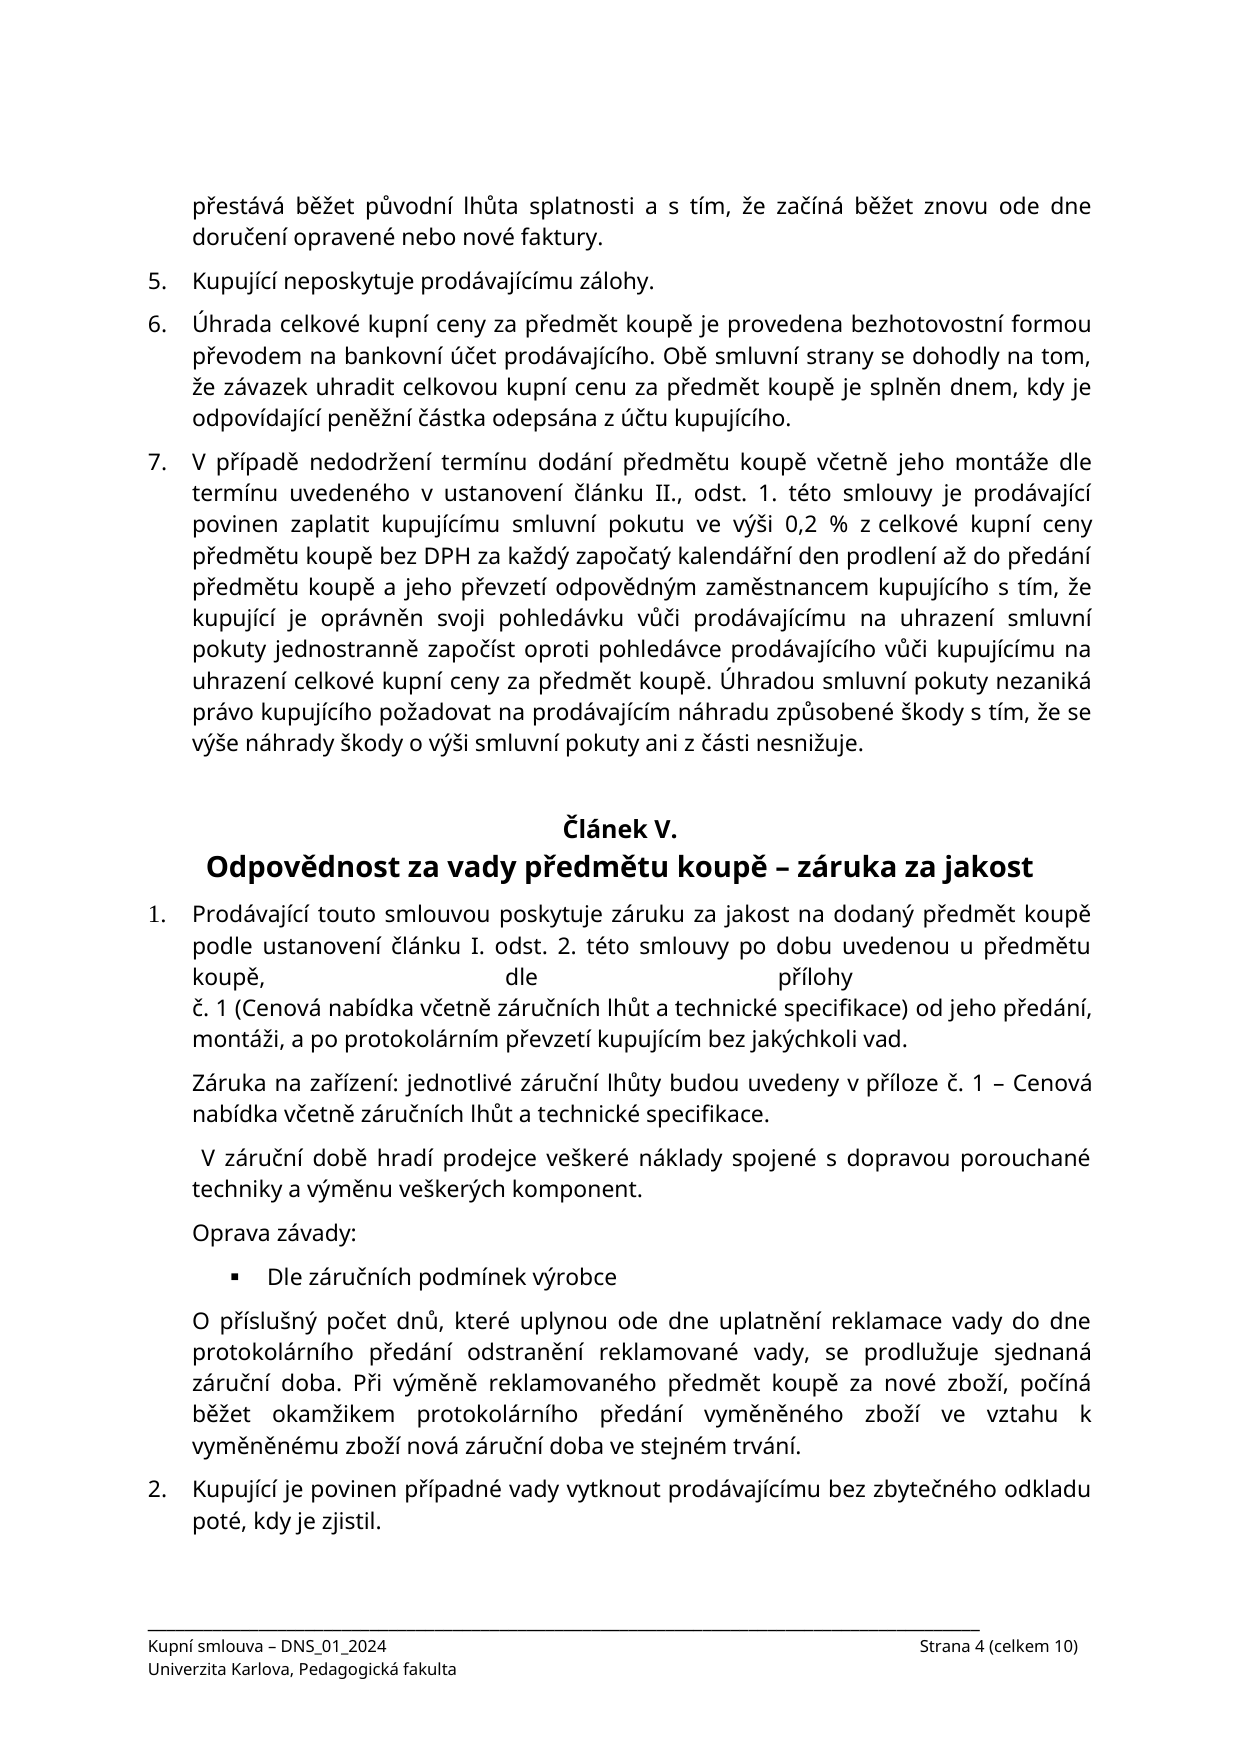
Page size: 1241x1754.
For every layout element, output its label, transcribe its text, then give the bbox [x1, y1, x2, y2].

list Prodávající touto smlouvou poskytuje záruku za jakost na dodaný předmět koupě podle ustanovení článku I. odst. 2. této smlouvy po dobu uvedenou u předmětu koupě, dle přílohy č. 1 (Cenová nabídka včetně záručních lhůt a technické specifikace) od jeho předání, montáži, a po protokolárním převzetí kupujícím bez jakýchkoli vad. [148, 898, 1093, 1055]
list V případě nedodržení termínu dodání předmětu koupě včetně jeho montáže dle termínu uvedeného v ustanovení článku II., odst. 1. této smlouvy je prodávající povinen zaplatit kupujícímu smluvní pokutu ve výši 0,2 % z celkové kupní ceny předmětu koupě bez DPH za každý započatý kalendářní den prodlení až do předání předmětu koupě a jeho převzetí odpovědným zaměstnancem kupujícího s tím, že kupující je oprávněn svoji pohledávku vůči prodávajícímu na uhrazení smluvní pokuty jednostranně započíst oproti pohledávce prodávajícího vůči kupujícímu na uhrazení celkové kupní ceny za předmět koupě. Úhradou smluvní pokuty nezaniká právo kupujícího požadovat na prodávajícím náhradu způsobené škody s tím, že se výše náhrady škody o výši smluvní pokuty ani z části nesnižuje. [148, 446, 1093, 758]
list Kupující je povinen případné vady vytknout prodávajícímu bez zbytečného odkladu poté, kdy je zjistil. [148, 1473, 1093, 1536]
text Záruka na zařízení: jednotlivé záruční lhůty budou uvedeny v příloze č. 1 – Cenová nabídka včetně záručních lhůt a technické specifikace. [192, 1067, 1093, 1130]
list Dle záručních podmínek výrobce [229, 1261, 1093, 1292]
list Úhrada celkové kupní ceny za předmět koupě je provedena bezhotovostní formou převodem na bankovní účet prodávajícího. Obě smluvní strany se dohodly na tom, že závazek uhradit celkovou kupní cenu za předmět koupě je splněn dnem, kdy je odpovídající peněžní částka odepsána z účtu kupujícího. [148, 308, 1093, 433]
text Oprava závady: [192, 1217, 1093, 1248]
text O příslušný počet dnů, které uplynou ode dne uplatnění reklamace vady do dne protokolárního předání odstranění reklamované vady, se prodlužuje sjednaná záruční doba. Při výměně reklamovaného předmět koupě za nové zboží, počíná běžet okamžikem protokolárního předání vyměněného zboží ve vztahu k vyměněnému zboží nová záruční doba ve stejném trvání. [192, 1305, 1093, 1461]
list Kupující neposkytuje prodávajícímu zálohy. [148, 265, 1093, 296]
subtitle Odpovědnost za vady předmětu koupě – záruka za jakost [148, 846, 1093, 886]
text V záruční době hradí prodejce veškeré náklady spojené s dopravou porouchané techniky a výměnu veškerých komponent. [192, 1142, 1093, 1205]
subtitle Článek V. [148, 812, 1093, 846]
list přestává běžet původní lhůta splatnosti a s tím, že začíná běžet znovu ode dne doručení opravené nebo nové faktury. [148, 190, 1093, 252]
